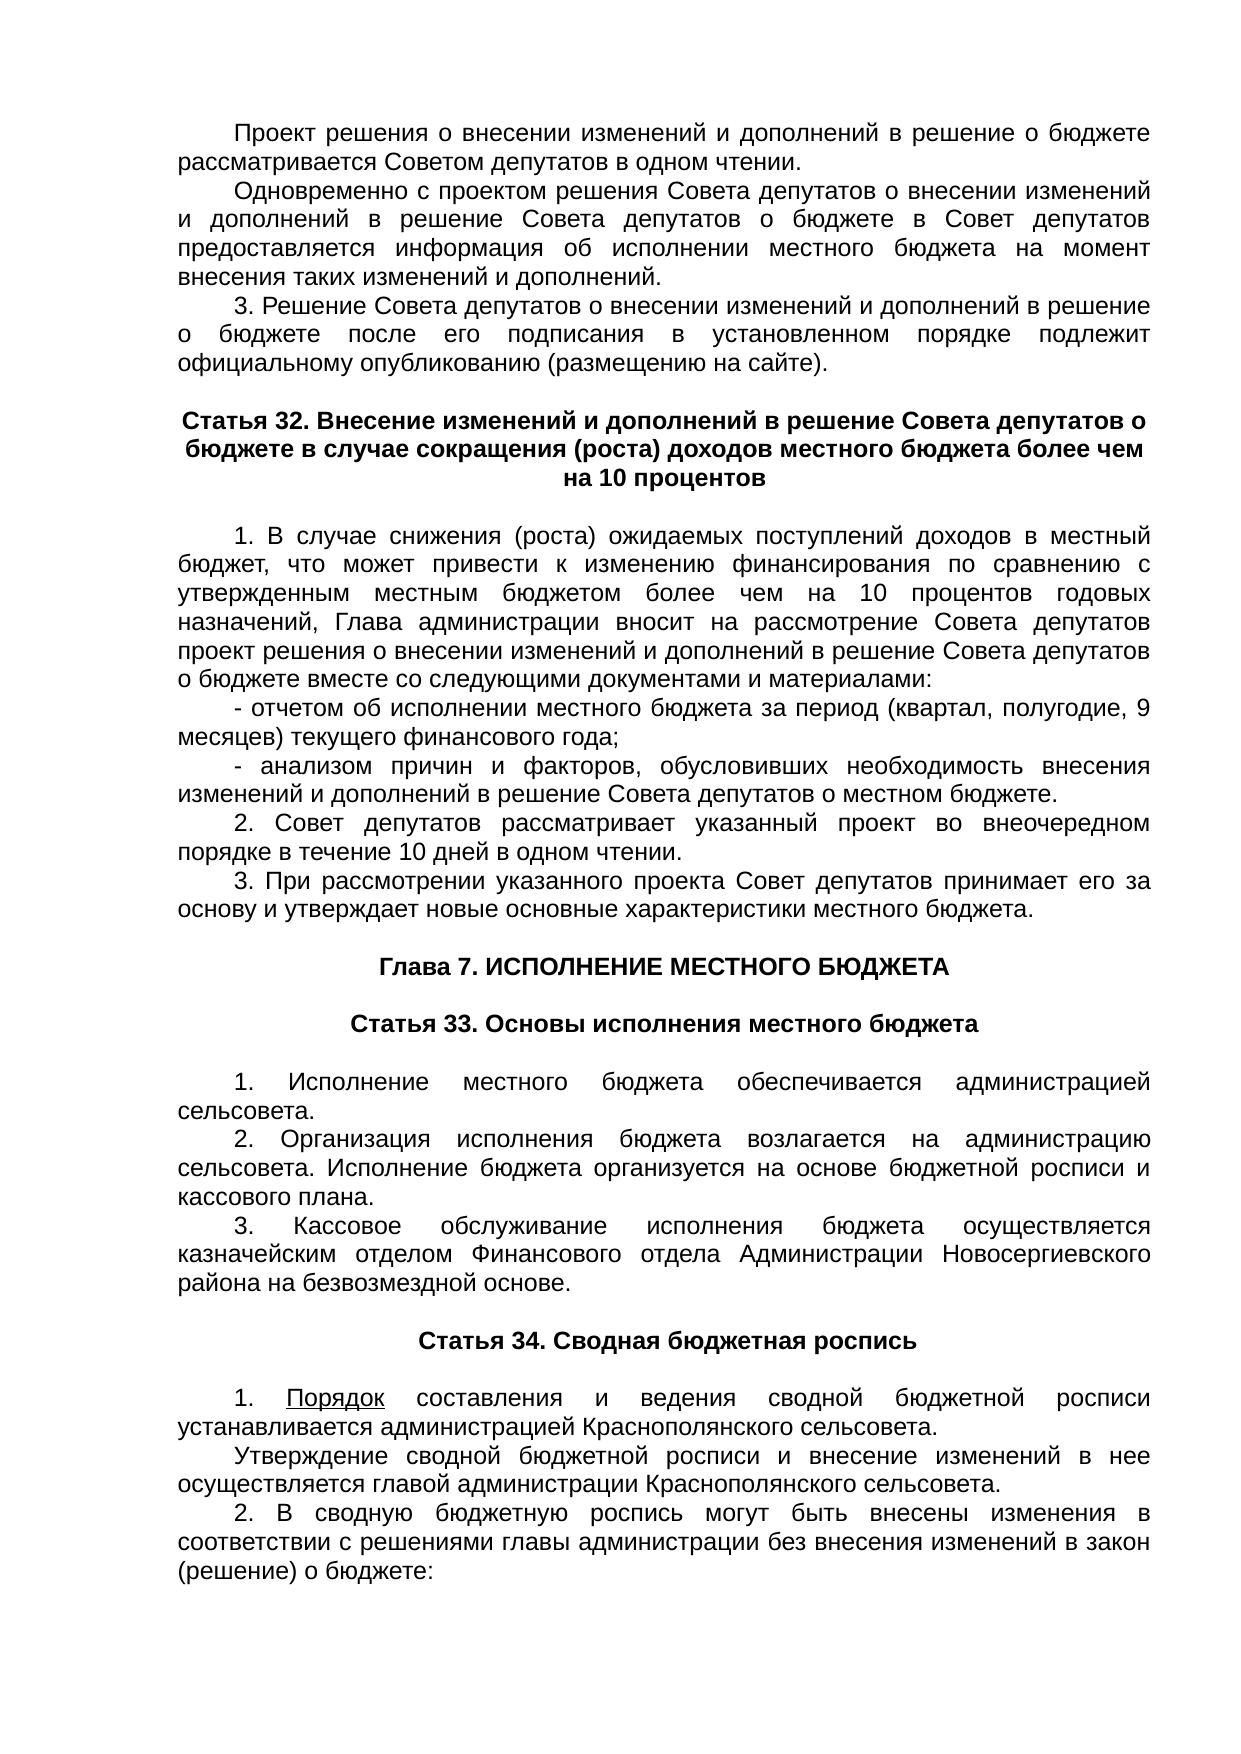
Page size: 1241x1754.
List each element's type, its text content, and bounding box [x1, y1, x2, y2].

text 1. В случае снижения (роста) ожидаемых поступлений доходов в местный бюджет, что может привести к изменению финансирования по сравнению с утвержденным местным бюджетом более чем на 10 процентов годовых назначений, Глава администрации вносит на рассмотрение Совета депутатов проект решения о внесении изменений и дополнений в решение Совета депутатов о бюджете вместе со следующими документами и материалами: [177, 521, 1152, 693]
text 3. При рассмотрении указанного проекта Совет депутатов принимает его за основу и утверждает новые основные характеристики местного бюджета. [177, 866, 1152, 923]
text Статья 34. Сводная бюджетная роспись [177, 1326, 1152, 1354]
text Одновременно с проектом решения Совета депутатов о внесении изменений и дополнений в решение Совета депутатов о бюджете в Совет депутатов предоставляется информация об исполнении местного бюджета на момент внесения таких изменений и дополнений. [177, 176, 1152, 291]
text 1. Исполнение местного бюджета обеспечивается администрацией сельсовета. [177, 1067, 1152, 1124]
text Глава 7. ИСПОЛНЕНИЕ МЕСТНОГО БЮДЖЕТА [177, 952, 1152, 981]
text - анализом причин и факторов, обусловивших необходимость внесения изменений и дополнений в решение Совета депутатов о местном бюджете. [177, 751, 1152, 808]
text Статья 32. Внесение изменений и дополнений в решение Совета депутатов о бюджете в случае сокращения (роста) доходов местного бюджета более чем на 10 процентов [177, 406, 1152, 492]
text 2. В сводную бюджетную роспись могут быть внесены изменения в соответствии с решениями главы администрации без внесения изменений в закон (решение) о бюджете: [177, 1498, 1152, 1584]
text Статья 33. Основы исполнения местного бюджета [177, 1009, 1152, 1038]
text Утверждение сводной бюджетной росписи и внесение изменений в нее осуществляется главой администрации Краснополянского сельсовета. [177, 1441, 1152, 1498]
text 3. Решение Совета депутатов о внесении изменений и дополнений в решение о бюджете после его подписания в установленном порядке подлежит официальному опубликованию (размещению на сайте). [177, 291, 1152, 377]
text - отчетом об исполнении местного бюджета за период (квартал, полугодие, 9 месяцев) текущего финансового года; [177, 693, 1152, 751]
text 2. Организация исполнения бюджета возлагается на администрацию сельсовета. Исполнение бюджета организуется на основе бюджетной росписи и кассового плана. [177, 1124, 1152, 1211]
text 1. Порядок составления и ведения сводной бюджетной росписи устанавливается администрацией Краснополянского сельсовета. [177, 1383, 1152, 1441]
text 3. Кассовое обслуживание исполнения бюджета осуществляется казначейским отделом Финансового отдела Администрации Новосергиевского района на безвозмездной основе. [177, 1211, 1152, 1297]
text 2. Совет депутатов рассматривает указанный проект во внеочередном порядке в течение 10 дней в одном чтении. [177, 808, 1152, 866]
text Проект решения о внесении изменений и дополнений в решение о бюджете рассматривается Советом депутатов в одном чтении. [177, 118, 1152, 176]
